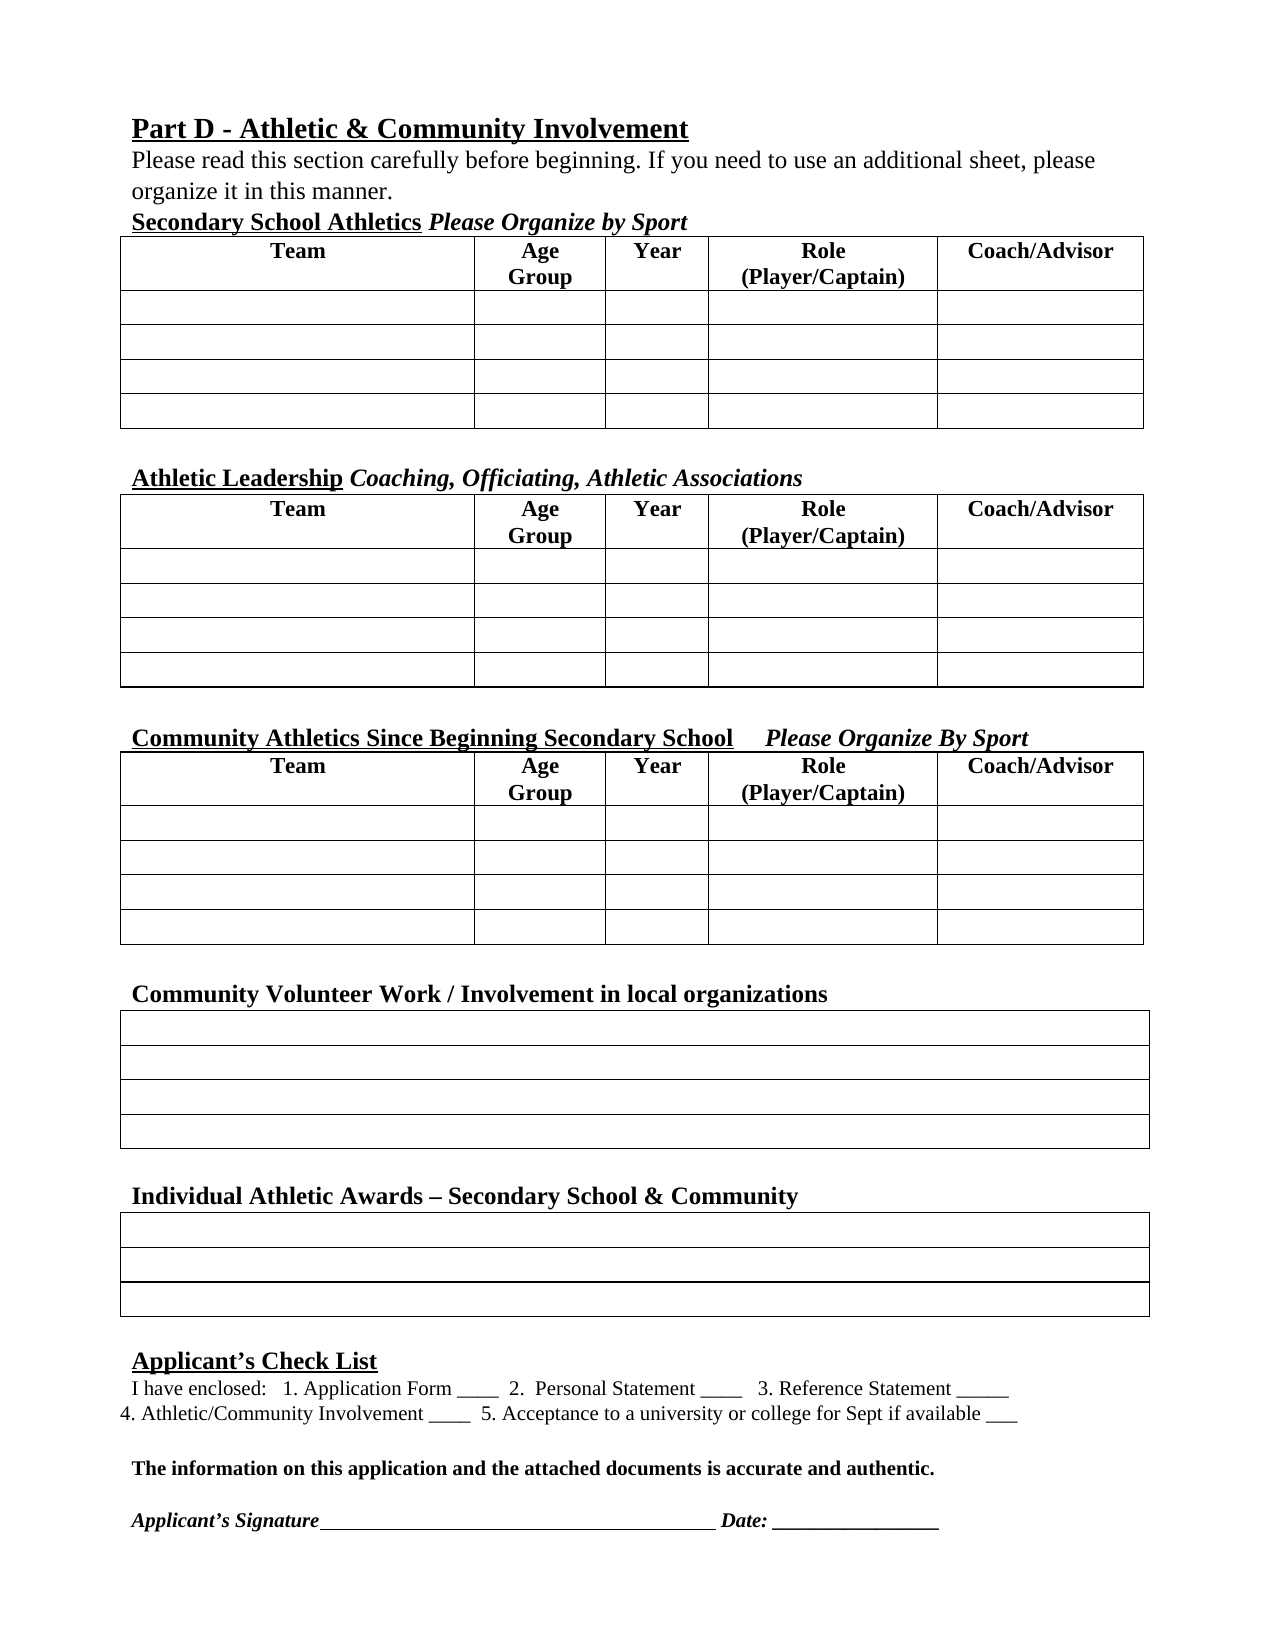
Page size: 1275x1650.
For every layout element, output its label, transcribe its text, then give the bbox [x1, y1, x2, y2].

table_header Year [606, 753, 708, 805]
text Individual Athletic Awards – Secondary School & Community [131, 1181, 1155, 1210]
table_cell [606, 360, 708, 393]
table_cell [938, 806, 1143, 840]
table_cell [938, 910, 1143, 943]
table_cell [121, 1080, 1149, 1114]
text Community Athletics Since Beginning Secondary School Please Organize By Sport [131, 723, 1155, 751]
table_header Role (Player/Captain) [709, 237, 937, 289]
text The information on this application and the attached documents is accurate and authentic. [131, 1456, 1155, 1480]
table_header [121, 1213, 1149, 1247]
table_cell [121, 1046, 1149, 1079]
table_header Role (Player/Captain) [709, 495, 937, 548]
table_cell [938, 618, 1143, 652]
text I have enclosed: 1. Application Form ____ 2. Personal Statement ____ 3. Reference Statement _____ [131, 1376, 1155, 1400]
table_cell [709, 360, 937, 393]
table_cell [121, 394, 474, 428]
table_header Coach/Advisor [938, 753, 1143, 805]
text Applicant’s Check List [131, 1346, 1155, 1375]
table_cell [475, 325, 605, 359]
table_header Age Group [475, 237, 605, 289]
table_header Age Group [475, 753, 605, 805]
table_cell [475, 584, 605, 617]
table_cell [606, 910, 708, 943]
table_cell [709, 653, 937, 686]
table_cell [606, 875, 708, 909]
table_cell [121, 325, 474, 359]
table_header Year [606, 495, 708, 548]
table_cell [709, 806, 937, 840]
table_cell [938, 653, 1143, 686]
table_cell [121, 291, 474, 324]
table_cell [606, 806, 708, 840]
table_cell [709, 549, 937, 583]
text 4. Athletic/Community Involvement ____ 5. Acceptance to a university or college for Sept if available ___ [120, 1401, 1155, 1425]
table_cell [475, 653, 605, 686]
table_cell [606, 394, 708, 428]
table_cell [709, 875, 937, 909]
table_header Year [606, 237, 708, 289]
table_cell [606, 584, 708, 617]
table_header [121, 1011, 1149, 1044]
table_cell [938, 549, 1143, 583]
text Part D - Athletic & Community Involvement [131, 111, 1155, 145]
table_cell [606, 841, 708, 874]
text Please read this section carefully before beginning. If you need to use an additional sheet, please organize it in this manner. [131, 145, 1148, 205]
table_cell [606, 653, 708, 686]
table_cell [475, 291, 605, 324]
table_cell [709, 910, 937, 943]
table_cell [475, 910, 605, 943]
table_cell [606, 291, 708, 324]
table_header Coach/Advisor [938, 237, 1143, 289]
table_cell [475, 360, 605, 393]
table_cell [709, 584, 937, 617]
table_cell [475, 875, 605, 909]
table_cell [475, 618, 605, 652]
table_cell [475, 549, 605, 583]
table_header Coach/Advisor [938, 495, 1143, 548]
table_cell [121, 618, 474, 652]
table_cell [121, 549, 474, 583]
table_cell [475, 841, 605, 874]
table_header Role (Player/Captain) [709, 753, 937, 805]
table_cell [938, 584, 1143, 617]
table_cell [938, 360, 1143, 393]
text Athletic Leadership Coaching, Officiating, Athletic Associations [131, 463, 1155, 492]
table_cell [121, 841, 474, 874]
table_cell [121, 806, 474, 840]
table_cell [121, 653, 474, 686]
table_cell [121, 360, 474, 393]
text Community Volunteer Work / Involvement in local organizations [131, 979, 1155, 1008]
table_header Team [121, 753, 474, 805]
table_cell [938, 875, 1143, 909]
table_cell [121, 1283, 1149, 1316]
table_cell [938, 841, 1143, 874]
table_header Team [121, 495, 474, 548]
table_cell [606, 549, 708, 583]
table_cell [606, 618, 708, 652]
table_cell [475, 806, 605, 840]
table_cell [121, 584, 474, 617]
table_cell [709, 325, 937, 359]
table_cell [606, 325, 708, 359]
table_cell [938, 291, 1143, 324]
table_cell [121, 875, 474, 909]
table_cell [709, 291, 937, 324]
table_cell [709, 618, 937, 652]
table_cell [121, 1248, 1149, 1281]
table_cell [121, 1115, 1149, 1148]
table_cell [938, 325, 1143, 359]
text Applicant’s Signature Date: ________________ [131, 1508, 1155, 1532]
table_header Team [121, 237, 474, 289]
table_cell [475, 394, 605, 428]
table_header Age Group [475, 495, 605, 548]
table_cell [938, 394, 1143, 428]
table_cell [709, 394, 937, 428]
table_cell [709, 841, 937, 874]
text Secondary School Athletics Please Organize by Sport [131, 207, 1155, 236]
table_cell [121, 910, 474, 943]
